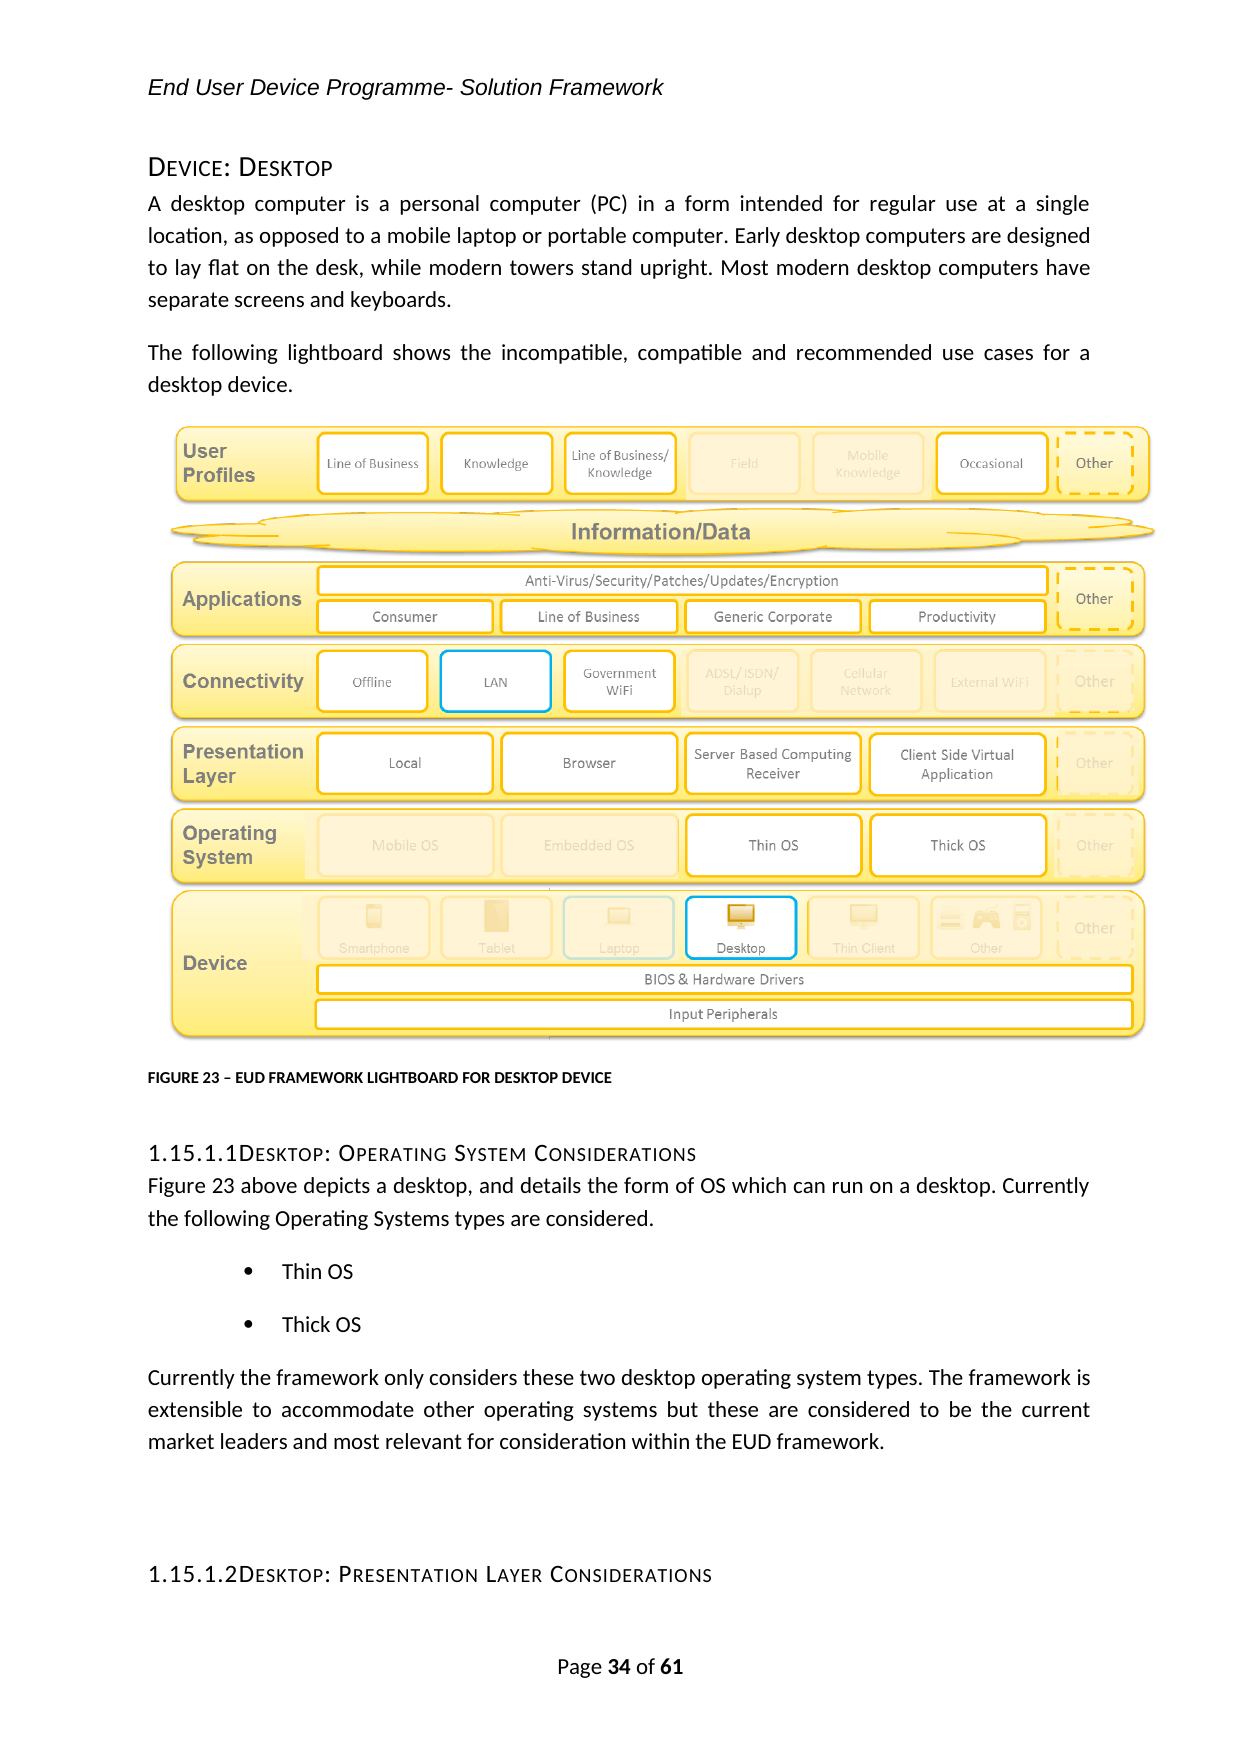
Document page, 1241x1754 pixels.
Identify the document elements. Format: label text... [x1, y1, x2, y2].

text A desktop computer is a personal computer (PC) in a form intended for regular use at a single location, as opposed to a mobile laptop or portable computer. Early desktop computers are designed to lay flat on the desk, while modern towers stand upright. Most modern desktop computers have separate screens and keyboards. [148, 189, 1092, 313]
text The following lightboard shows the incompatible, compatible and recommended use cases for a desktop device. [148, 338, 1092, 398]
subtitle Desktop: Presentation Layer Considerations [148, 1558, 1092, 1589]
text Currently the framework only considers these two desktop operating system types. The framework is extensible to accommodate other operating systems but these are considered to be the current market leaders and most relevant for consideration within the EUD framework. [148, 1363, 1092, 1455]
text Figure 23 – EUD Framework Lightboard for Desktop Device [148, 1067, 1092, 1088]
subtitle Desktop: Operating System Considerations [148, 1137, 1092, 1167]
subtitle Device: Desktop [148, 148, 1092, 183]
list Thick OS [244, 1310, 1092, 1338]
list Thin OS [244, 1257, 1092, 1285]
text Figure 23 above depicts a desktop, and details the form of OS which can run on a desktop. Currently the following Operating Systems types are considered. [148, 1172, 1092, 1232]
